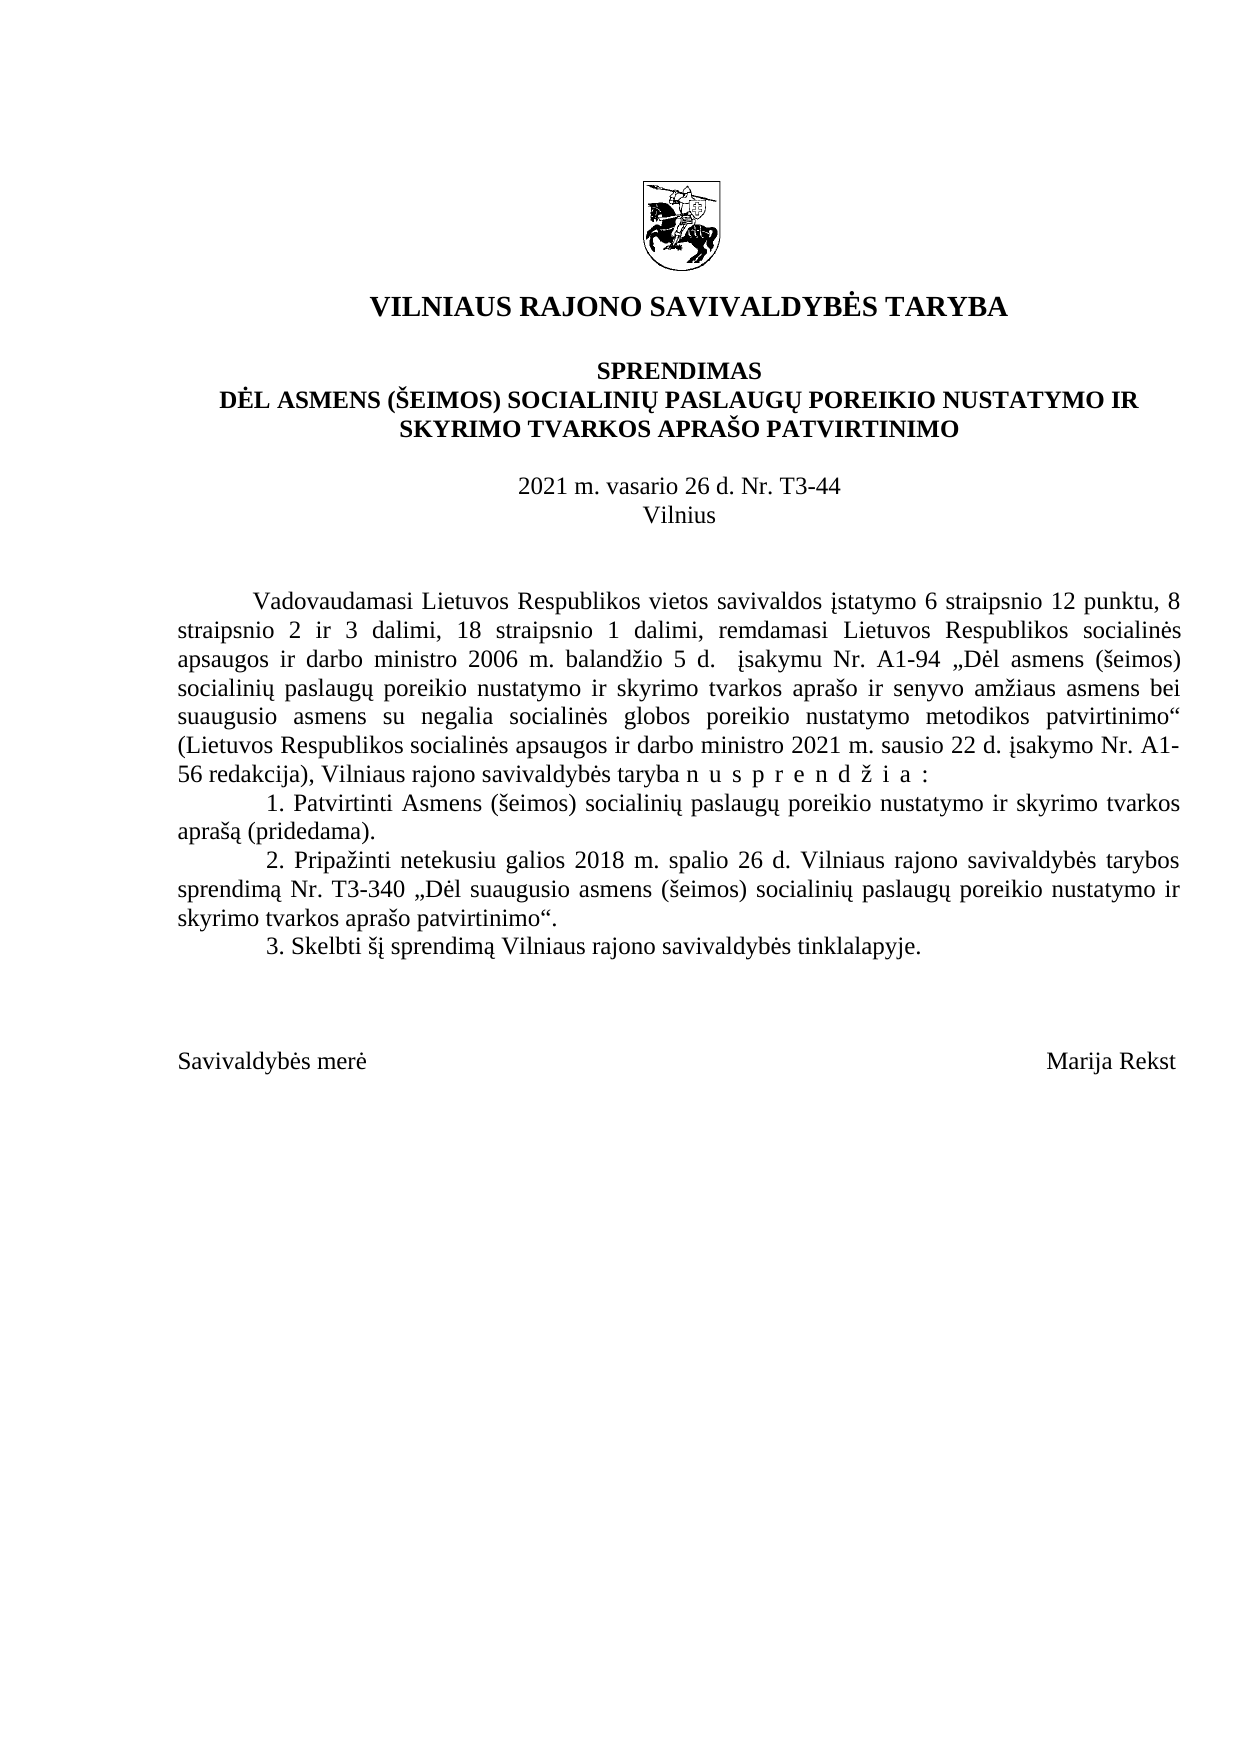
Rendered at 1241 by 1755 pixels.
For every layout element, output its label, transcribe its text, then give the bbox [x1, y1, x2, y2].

text Savivaldybės merė Marija Rekst [177, 1046, 1181, 1075]
text 2021 m. vasario 26 d. Nr. T3-44 [177, 471, 1181, 500]
text 2. Pripažinti netekusiu galios 2018 m. spalio 26 d. Vilniaus rajono savivaldybės tarybos sprendimą Nr. T3-340 „Dėl suaugusio asmens (šeimos) socialinių paslaugų poreikio nustatymo ir skyrimo tvarkos aprašo patvirtinimo“. [177, 845, 1181, 931]
text DĖL ASMENS (ŠEIMOS) SOCIALINIŲ PASLAUGŲ POREIKIO NUSTATYMO IR SKYRIMO TVARKOS APRAŠO PATVIRTINIMO [177, 385, 1181, 443]
text 1. Patvirtinti Asmens (šeimos) socialinių paslaugų poreikio nustatymo ir skyrimo tvarkos aprašą (pridedama). [177, 788, 1181, 845]
text VILNIAUS RAJONO SAVIVALDYBĖS TARYBA [192, 289, 1186, 323]
text Vadovaudamasi Lietuvos Respublikos vietos savivaldos įstatymo 6 straipsnio 12 punktu, 8 straipsnio 2 ir 3 dalimi, 18 straipsnio 1 dalimi, remdamasi Lietuvos Respublikos socialinės apsaugos ir darbo ministro 2006 m. balandžio 5 d. įsakymu Nr. A1-94 „Dėl asmens (šeimos) socialinių paslaugų poreikio nustatymo ir skyrimo tvarkos aprašo ir senyvo amžiaus asmens bei suaugusio asmens su negalia socialinės globos poreikio nustatymo metodikos patvirtinimo“ (Lietuvos Respublikos socialinės apsaugos ir darbo ministro 2021 m. sausio 22 d. įsakymo Nr. A1-56 redakcija), Vilniaus rajono savivaldybės taryba nusprendžia: [177, 586, 1181, 788]
text 3. Skelbti šį sprendimą Vilniaus rajono savivaldybės tinklalapyje. [177, 931, 1181, 960]
text SPRENDIMAS [177, 356, 1181, 385]
text Vilnius [177, 500, 1181, 529]
